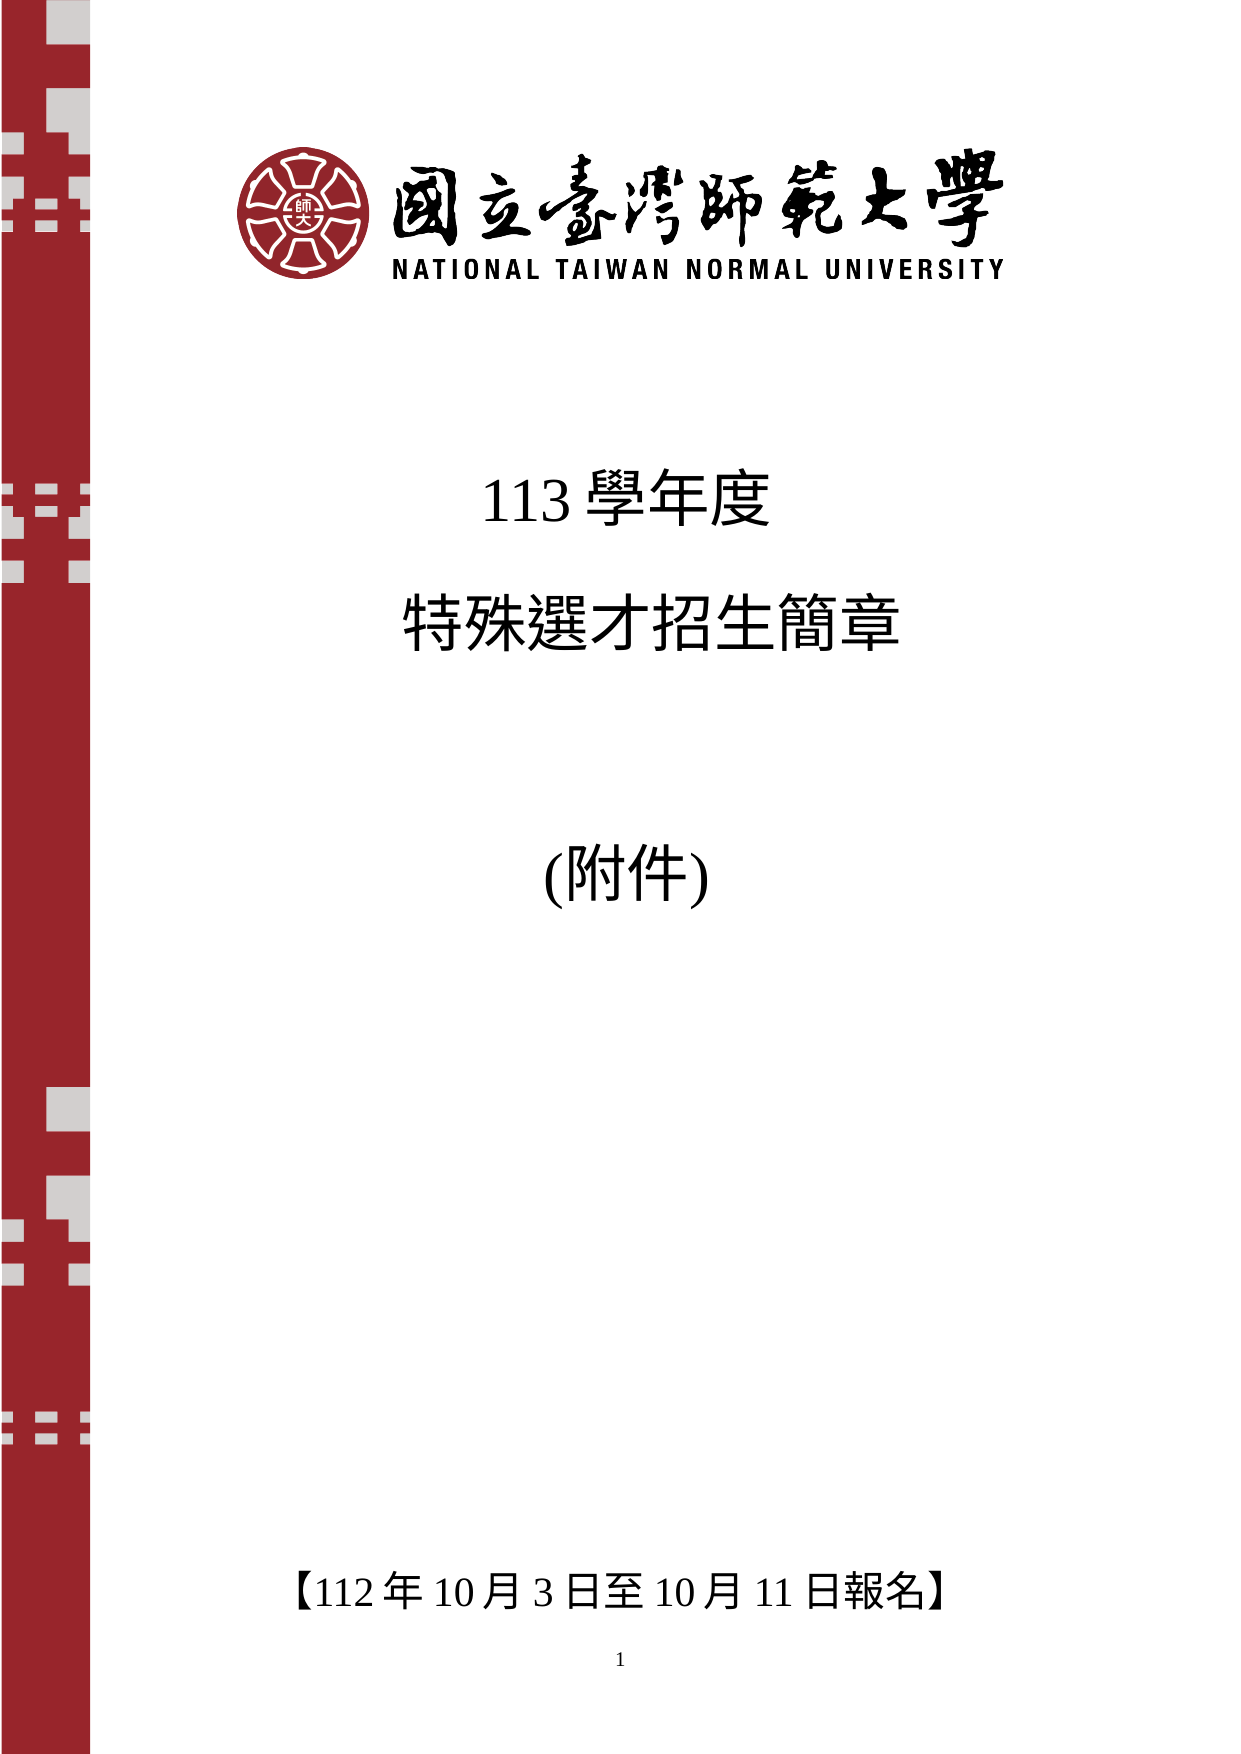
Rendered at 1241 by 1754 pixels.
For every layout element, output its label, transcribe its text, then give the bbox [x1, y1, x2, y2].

text 113學年度 [119, 422, 1134, 547]
text (附件) [119, 797, 1134, 922]
text 【112年10月3日至10月11日報名】 [106, 1547, 1134, 1609]
text 特殊選才招生簡章 [119, 547, 1184, 672]
